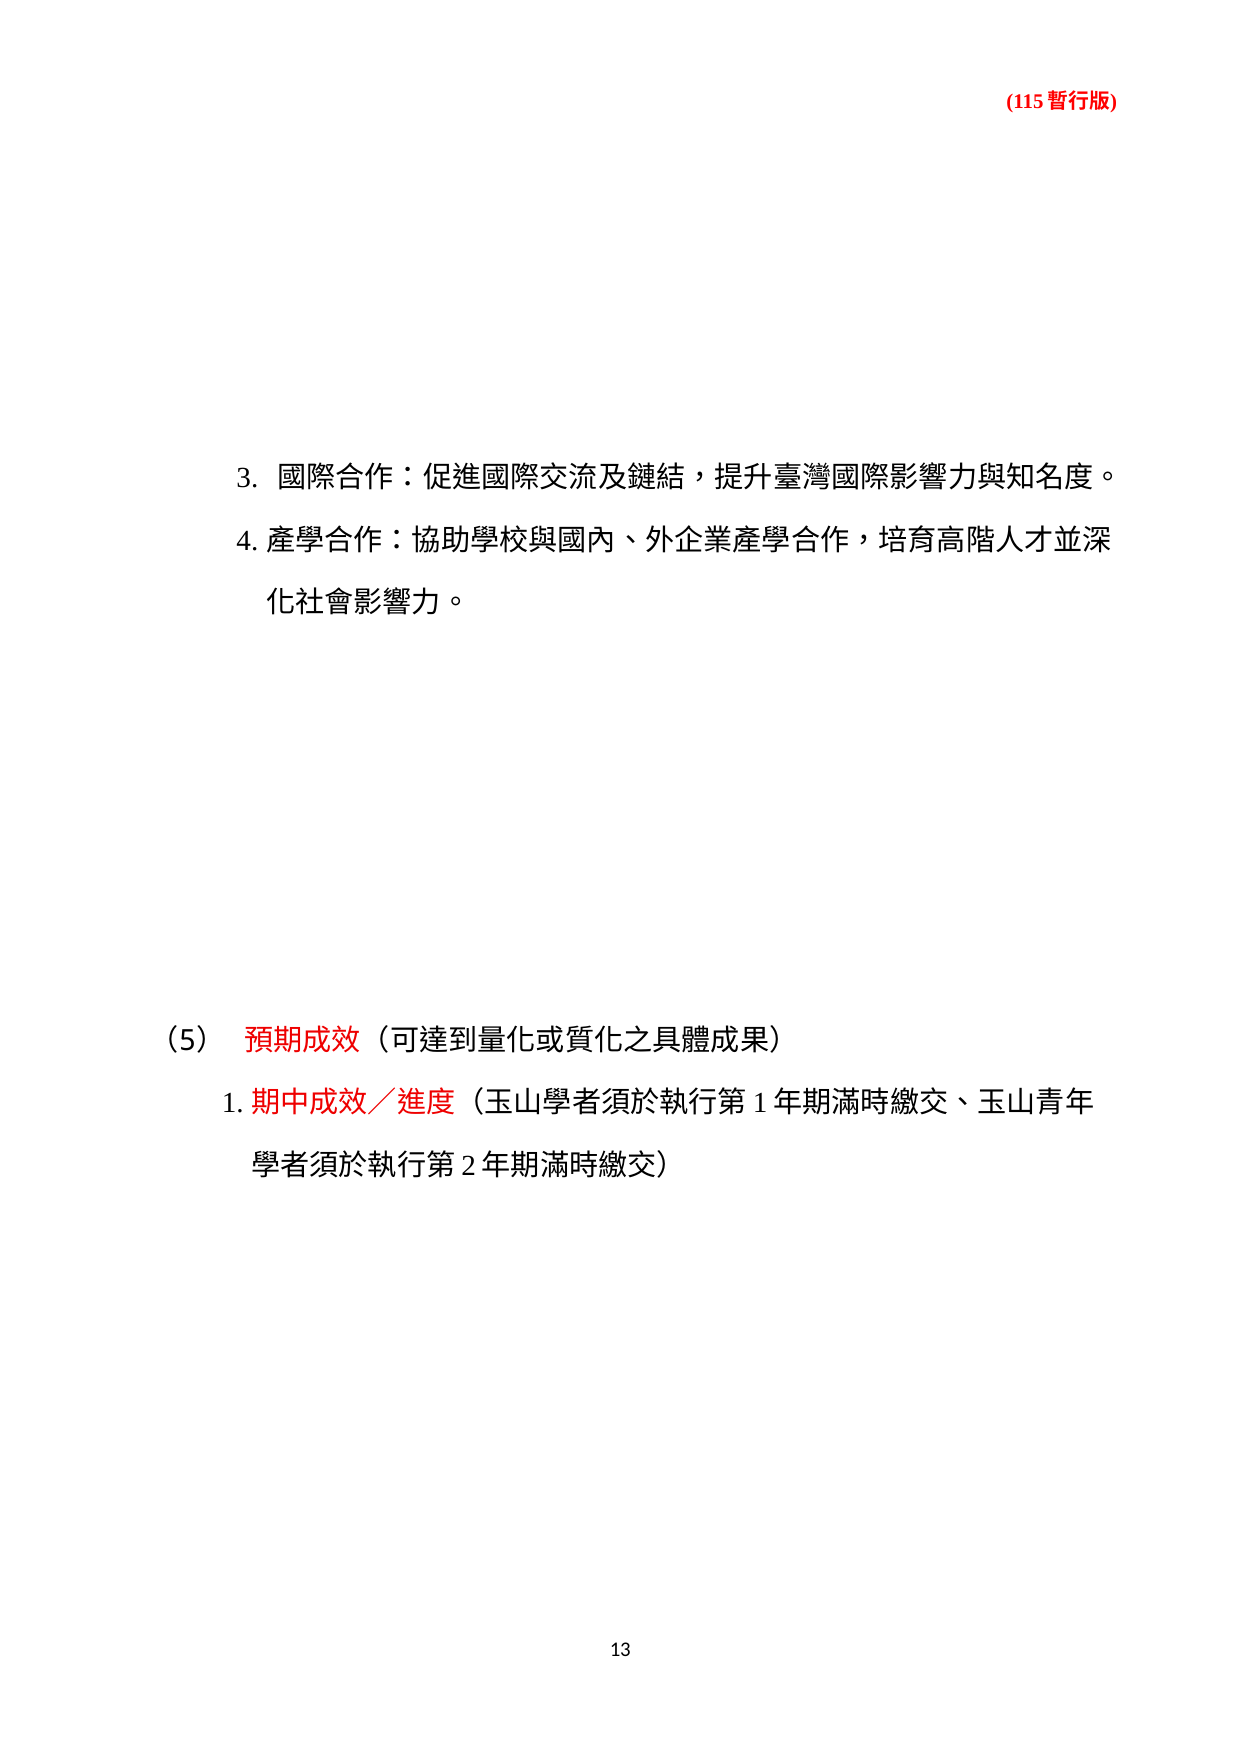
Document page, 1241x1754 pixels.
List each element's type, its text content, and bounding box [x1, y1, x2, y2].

text 4. 產學合作：協助學校與國內、外企業產學合作，培育高階人才並深化社會影響力。 [236, 496, 1122, 621]
list 期中成效／進度（玉山學者須於執行第1年期滿時繳交、玉山青年學者須於執行第2年期滿時繳交） [222, 1058, 1122, 1183]
list 預期成效（可達到量化或質化之具體成果） [149, 996, 1122, 1058]
text 3. 國際合作：促進國際交流及鏈結，提升臺灣國際影響力與知名度。 [177, 433, 1122, 496]
